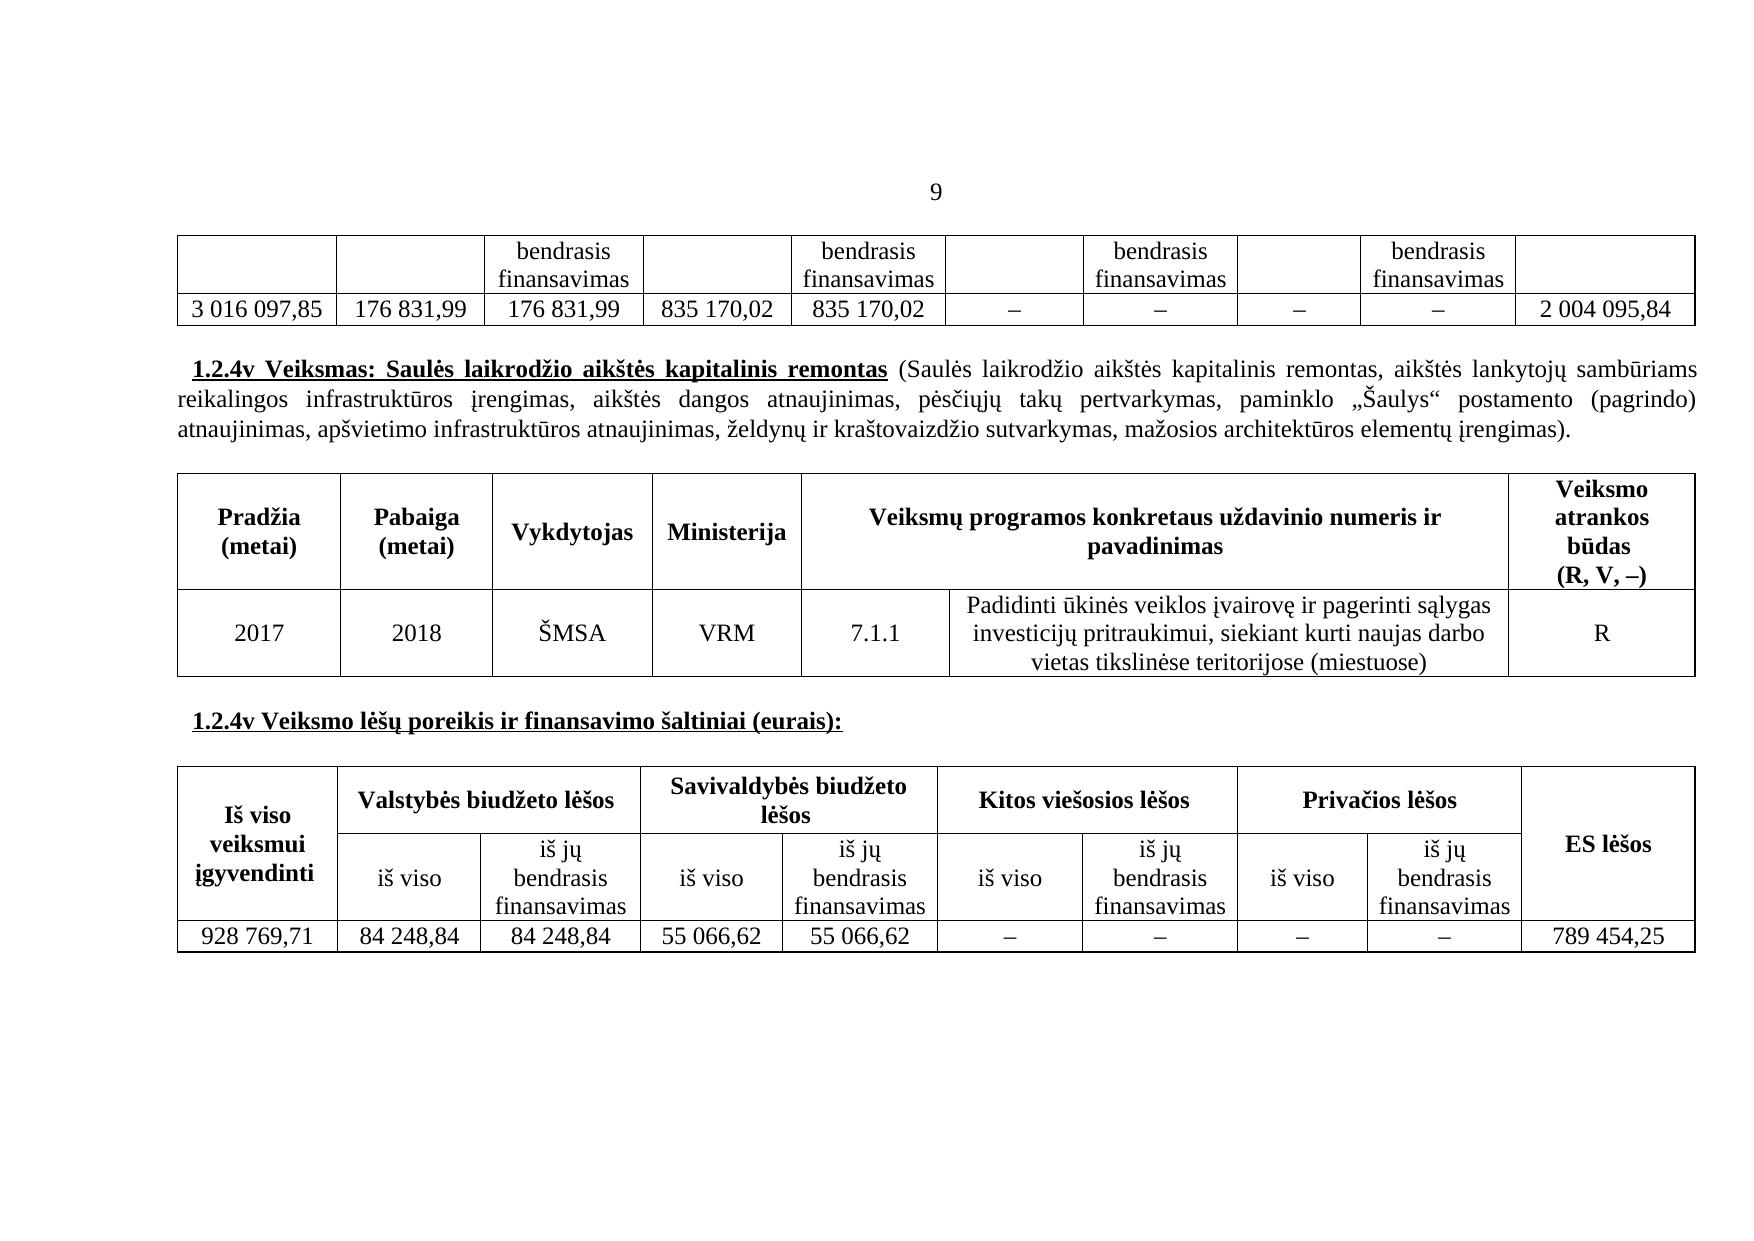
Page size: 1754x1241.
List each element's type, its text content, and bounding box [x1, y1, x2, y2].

table_cell iš jų bendrasis finansavimas [783, 834, 937, 920]
table_cell 789 454,25 [1522, 921, 1694, 951]
table_cell – [1361, 294, 1515, 324]
table_cell 3 016 097,85 [178, 294, 336, 324]
table_cell 835 170,02 [792, 294, 945, 324]
table_cell iš jų bendrasis finansavimas [1083, 834, 1237, 920]
table_cell 928 769,71 [178, 921, 337, 951]
table_header Vykdytojas [493, 474, 652, 589]
text 1.2.4v Veiksmo lėšų poreikis ir finansavimo šaltiniai (eurais): [177, 706, 1698, 734]
table_cell 176 831,99 [485, 294, 643, 324]
table_cell iš viso [938, 834, 1082, 920]
table_cell 176 831,99 [337, 294, 484, 324]
table_cell iš viso [338, 834, 480, 920]
table_header Valstybės biudžeto lėšos [338, 767, 640, 833]
table_header Veiksmų programos konkretaus uždavinio numeris ir pavadinimas [802, 474, 1508, 589]
table_cell bendrasis finansavimas [792, 236, 945, 293]
table_cell [946, 236, 1083, 293]
table_header Veiksmo atrankos būdas (R, V, –) [1509, 474, 1694, 589]
table_cell – [938, 921, 1082, 951]
table_cell [1238, 236, 1360, 293]
table_cell ŠMSA [493, 590, 652, 676]
table_cell VRM [653, 590, 801, 676]
table_cell 84 248,84 [481, 921, 640, 951]
table_header Pabaiga (metai) [341, 474, 492, 589]
table_cell iš jų bendrasis finansavimas [481, 834, 640, 920]
text 1.2.4v Veiksmas: Saulės laikrodžio aikštės kapitalinis remontas (Saulės laikrodžio aikštės kapitalinis remontas, aikštės lankytojų sambūriams reikalingos infrastruktūros įrengimas, aikštės dangos atnaujinimas, pėsčiųjų takų pertvarkymas, paminklo „Šaulys“ postamento (pagrindo) atnaujinimas, apšvietimo infrastruktūros atnaujinimas, želdynų ir kraštovaizdžio sutvarkymas, mažosios architektūros elementų įrengimas). [177, 354, 1698, 443]
table_cell 2017 [178, 590, 340, 676]
table_header Savivaldybės biudžeto lėšos [641, 767, 937, 833]
table_cell 2 004 095,84 [1516, 294, 1694, 324]
table_cell iš jų bendrasis finansavimas [1368, 834, 1521, 920]
table_cell – [946, 294, 1083, 324]
table_cell bendrasis finansavimas [1084, 236, 1237, 293]
table_header Iš viso veiksmui įgyvendinti [178, 767, 337, 920]
table_cell Padidinti ūkinės veiklos įvairovę ir pagerinti sąlygas investicijų pritraukimui, siekiant kurti naujas darbo vietas tikslinėse teritorijose (miestuose) [950, 590, 1508, 676]
table_header Ministerija [653, 474, 801, 589]
table_cell 7.1.1 [802, 590, 949, 676]
table_cell – [1084, 294, 1237, 324]
table_cell iš viso [641, 834, 782, 920]
table_header ES lėšos [1522, 767, 1694, 920]
table_header Kitos viešosios lėšos [938, 767, 1237, 833]
table_cell [1516, 236, 1694, 293]
table_cell [178, 236, 336, 293]
table_cell – [1238, 921, 1367, 951]
table_cell bendrasis finansavimas [485, 236, 643, 293]
table_cell R [1509, 590, 1694, 676]
table_cell 55 066,62 [641, 921, 782, 951]
table_cell 2018 [341, 590, 492, 676]
table_cell 84 248,84 [338, 921, 480, 951]
table_cell 835 170,02 [644, 294, 791, 324]
table_cell – [1083, 921, 1237, 951]
table_header Pradžia (metai) [178, 474, 340, 589]
table_cell – [1238, 294, 1360, 324]
table_cell [337, 236, 484, 293]
table_cell – [1368, 921, 1521, 951]
table_header Privačios lėšos [1238, 767, 1521, 833]
table_cell iš viso [1238, 834, 1367, 920]
table_cell bendrasis finansavimas [1361, 236, 1515, 293]
table_cell 55 066,62 [783, 921, 937, 951]
table_cell [644, 236, 791, 293]
